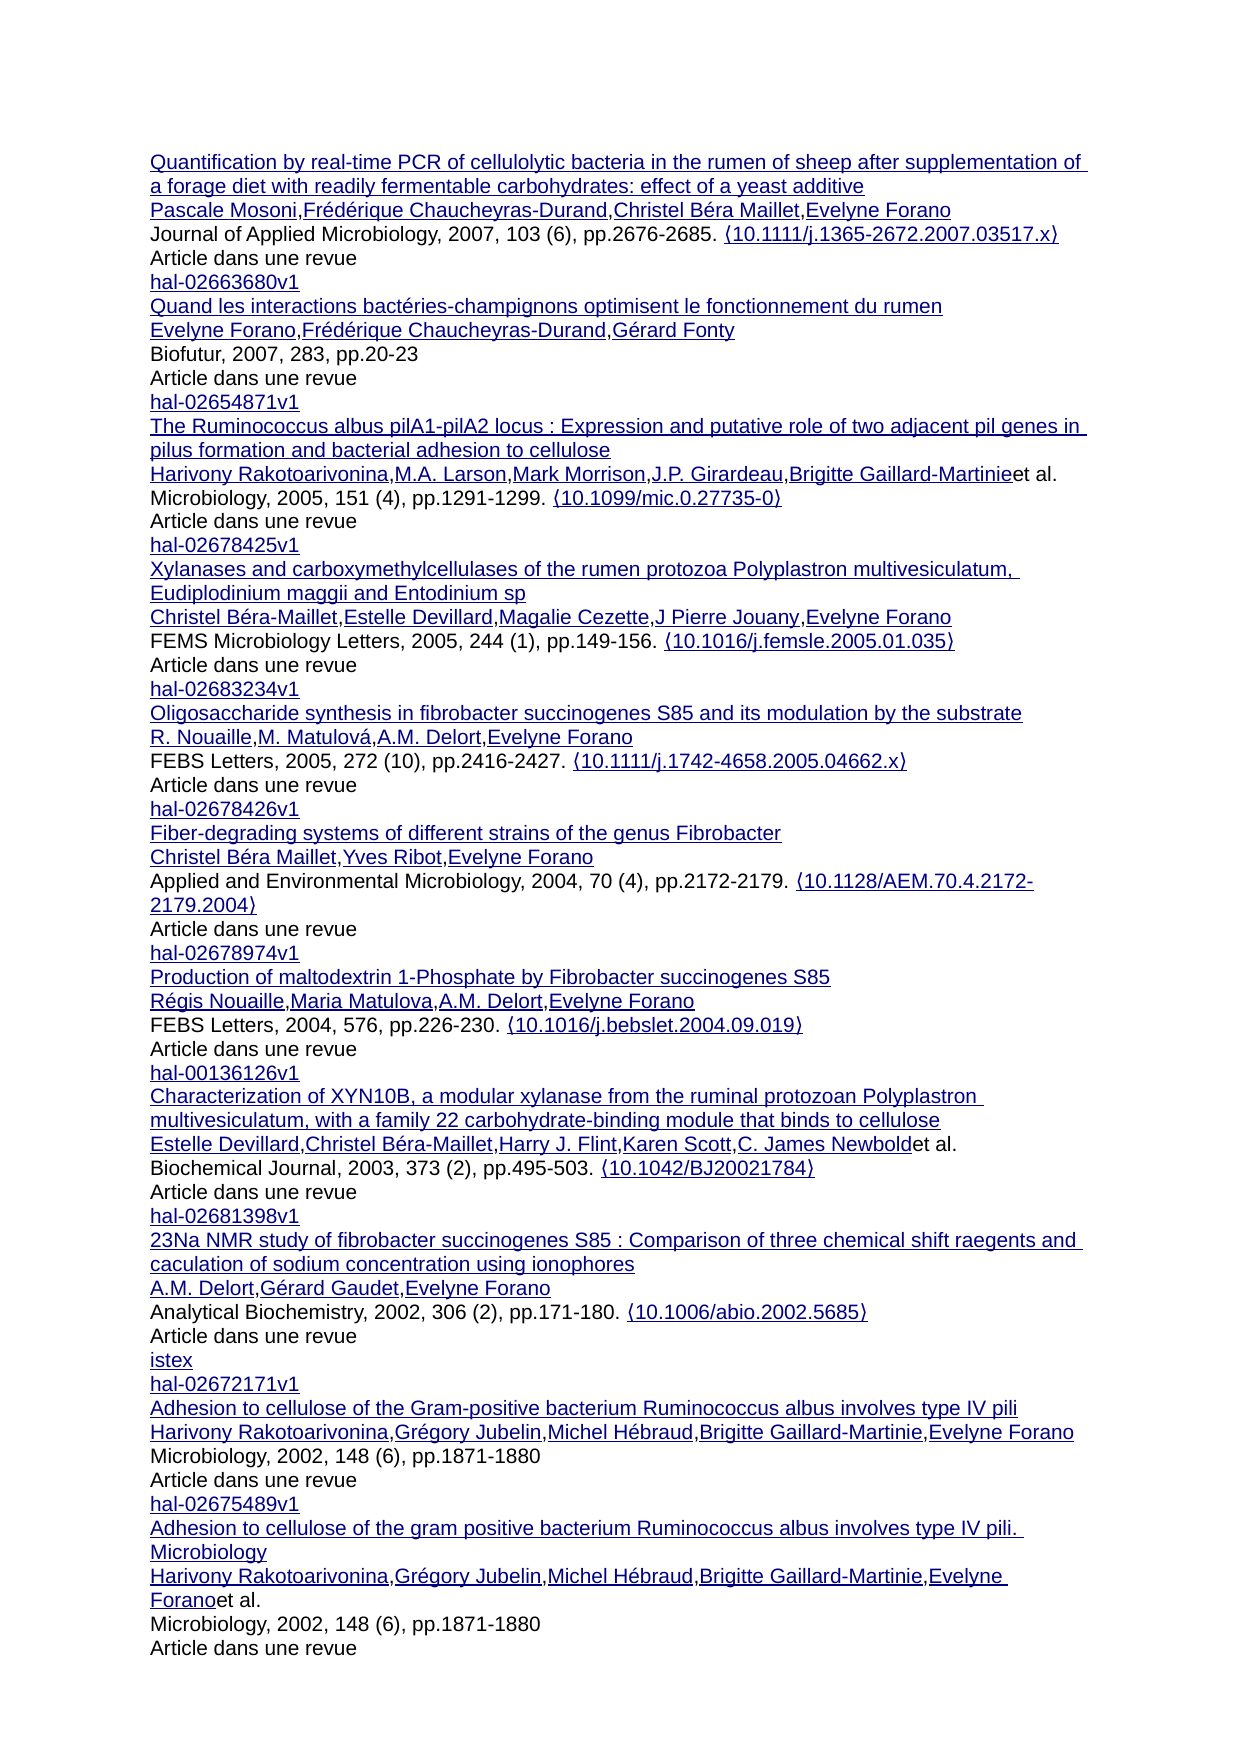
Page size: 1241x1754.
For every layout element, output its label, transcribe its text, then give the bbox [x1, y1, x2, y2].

table_cell The Ruminococcus albus pilA1-pilA2 locus : Expression and putative role of two adjacent pil genes in pilus formation and bacterial adhesion to cellulose Harivony Rakotoarivonina,M.A. Larson,Mark Morrison,J.P. Girardeau,Brigitte Gaillard-Martinieet al. Microbiology, 2005, 151 (4), pp.1291-1299. ⟨10.1099/mic.0.27735-0⟩ Article dans une revue hal-02678425v1 [150, 414, 1090, 557]
table_cell Oligosaccharide synthesis in fibrobacter succinogenes S85 and its modulation by the substrate R. Nouaille,M. Matulová,A.M. Delort,Evelyne Forano FEBS Letters, 2005, 272 (10), pp.2416-2427. ⟨10.1111/j.1742-4658.2005.04662.x⟩ Article dans une revue hal-02678426v1 [150, 701, 1090, 821]
table_cell Adhesion to cellulose of the gram positive bacterium Ruminococcus albus involves type IV pili. Microbiology Harivony Rakotoarivonina,Grégory Jubelin,Michel Hébraud,Brigitte Gaillard-Martinie,Evelyne Foranoet al. Microbiology, 2002, 148 (6), pp.1871-1880 Article dans une revue [150, 1516, 1090, 1659]
table_cell Quand les interactions bactéries-champignons optimisent le fonctionnement du rumen Evelyne Forano,Frédérique Chaucheyras-Durand,Gérard Fonty Biofutur, 2007, 283, pp.20-23 Article dans une revue hal-02654871v1 [150, 294, 1090, 413]
table_cell Adhesion to cellulose of the Gram-positive bacterium Ruminococcus albus involves type IV pili Harivony Rakotoarivonina,Grégory Jubelin,Michel Hébraud,Brigitte Gaillard-Martinie,Evelyne Forano Microbiology, 2002, 148 (6), pp.1871-1880 Article dans une revue hal-02675489v1 [150, 1396, 1090, 1516]
table_cell 23Na NMR study of fibrobacter succinogenes S85 : Comparison of three chemical shift raegents and caculation of sodium concentration using ionophores A.M. Delort,Gérard Gaudet,Evelyne Forano Analytical Biochemistry, 2002, 306 (2), pp.171-180. ⟨10.1006/abio.2002.5685⟩ Article dans une revue istex hal-02672171v1 [150, 1228, 1090, 1396]
table_cell Quantification by real-time PCR of cellulolytic bacteria in the rumen of sheep after supplementation of a forage diet with readily fermentable carbohydrates: effect of a yeast additive Pascale Mosoni,Frédérique Chaucheyras-Durand,Christel Béra Maillet,Evelyne Forano Journal of Applied Microbiology, 2007, 103 (6), pp.2676-2685. ⟨10.1111/j.1365-2672.2007.03517.x⟩ Article dans une revue hal-02663680v1 [150, 150, 1090, 294]
table_cell Xylanases and carboxymethylcellulases of the rumen protozoa Polyplastron multivesiculatum, Eudiplodinium maggii and Entodinium sp Christel Béra-Maillet,Estelle Devillard,Magalie Cezette,J Pierre Jouany,Evelyne Forano FEMS Microbiology Letters, 2005, 244 (1), pp.149-156. ⟨10.1016/j.femsle.2005.01.035⟩ Article dans une revue hal-02683234v1 [150, 557, 1090, 701]
table_cell Characterization of XYN10B, a modular xylanase from the ruminal protozoan Polyplastron multivesiculatum, with a family 22 carbohydrate-binding module that binds to cellulose Estelle Devillard,Christel Béra-Maillet,Harry J. Flint,Karen Scott,C. James Newboldet al. Biochemical Journal, 2003, 373 (2), pp.495-503. ⟨10.1042/BJ20021784⟩ Article dans une revue hal-02681398v1 [150, 1084, 1090, 1228]
table_cell Fiber-degrading systems of different strains of the genus Fibrobacter Christel Béra Maillet,Yves Ribot,Evelyne Forano Applied and Environmental Microbiology, 2004, 70 (4), pp.2172-2179. ⟨10.1128/AEM.70.4.2172-2179.2004⟩ Article dans une revue hal-02678974v1 [150, 821, 1090, 964]
table_cell Production of maltodextrin 1-Phosphate by Fibrobacter succinogenes S85 Régis Nouaille,Maria Matulova,A.M. Delort,Evelyne Forano FEBS Letters, 2004, 576, pp.226-230. ⟨10.1016/j.bebslet.2004.09.019⟩ Article dans une revue hal-00136126v1 [150, 965, 1090, 1084]
